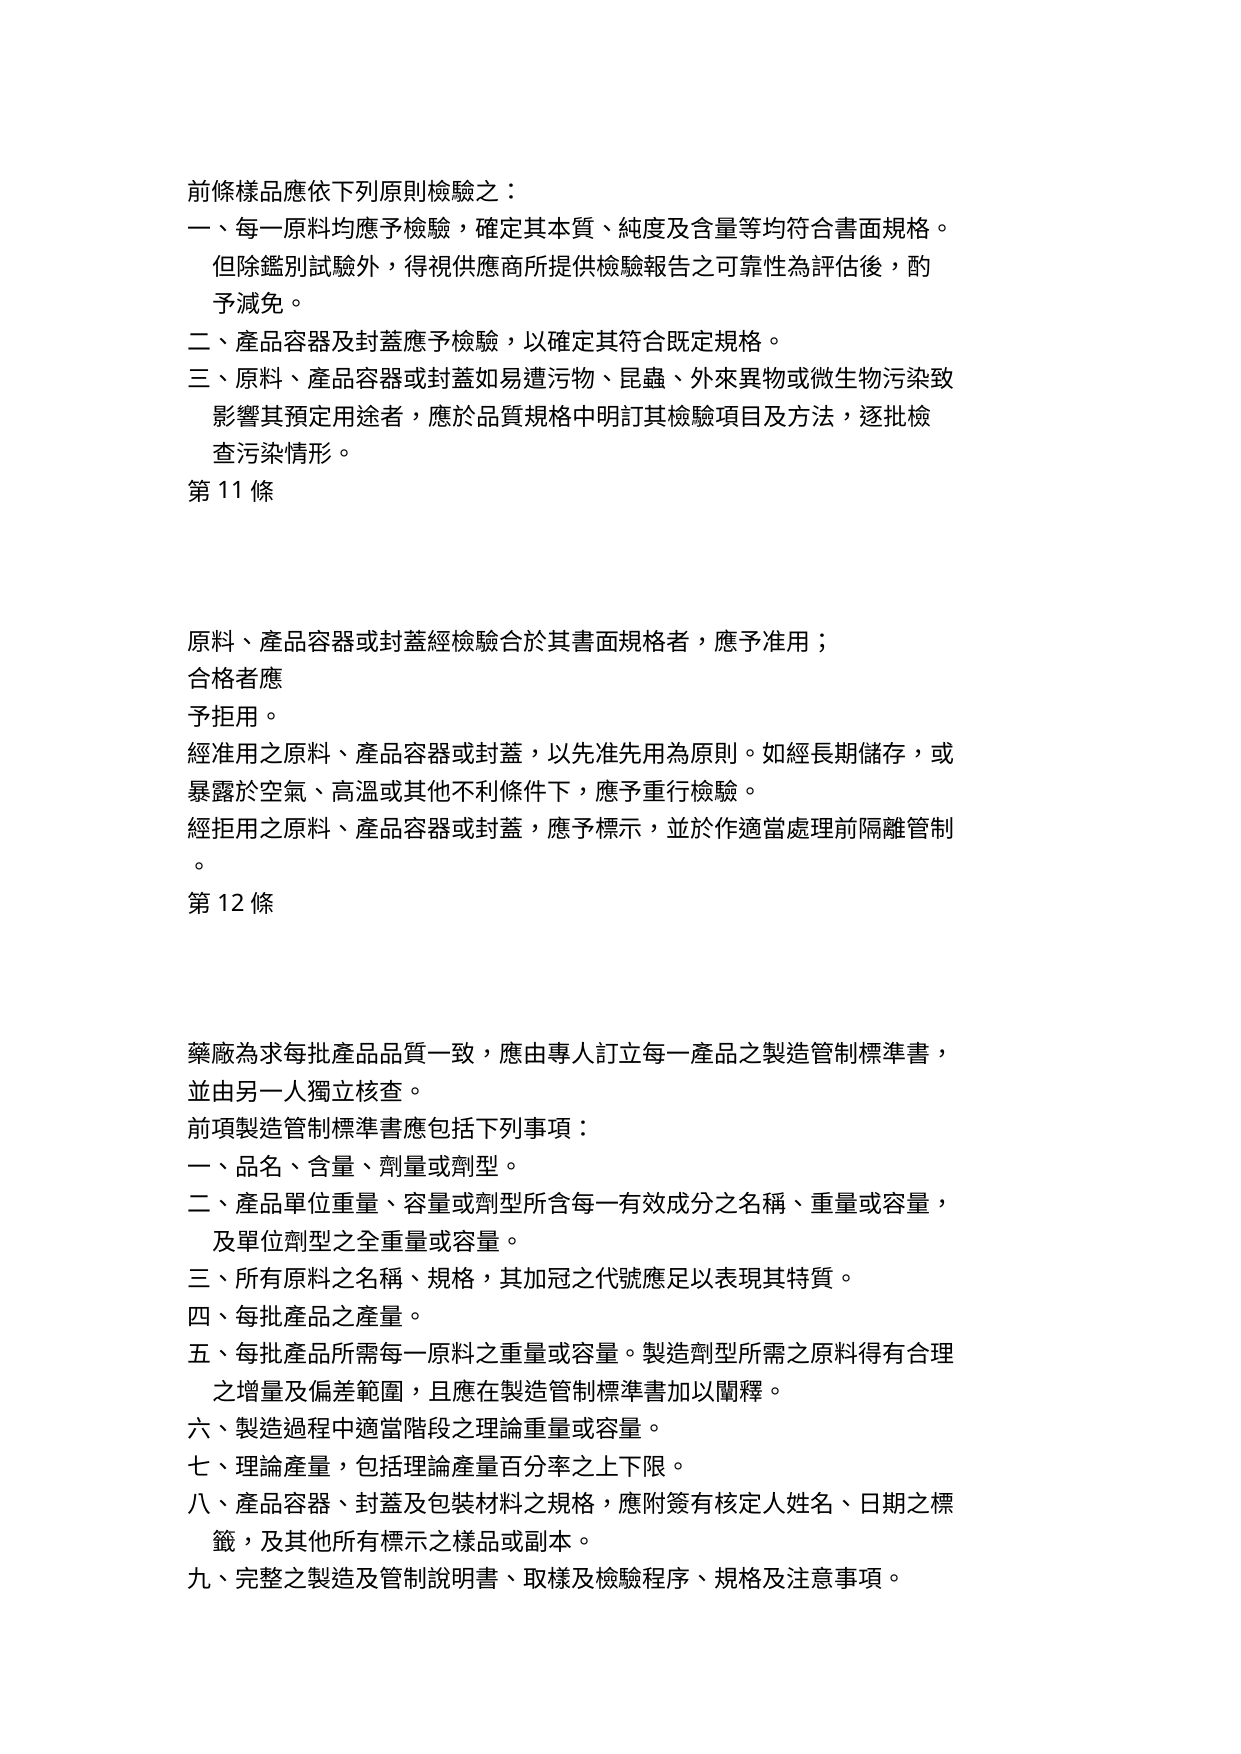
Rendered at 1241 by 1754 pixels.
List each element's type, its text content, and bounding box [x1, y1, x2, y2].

text 影響其預定用途者，應於品質規格中明訂其檢驗項目及方法，逐批檢 [187, 389, 1053, 427]
text 藥廠為求每批產品品質一致，應由專人訂立每一產品之製造管制標準書， [187, 1027, 1053, 1064]
text 但除鑑別試驗外，得視供應商所提供檢驗報告之可靠性為評估後，酌 [187, 239, 1053, 277]
text 經准用之原料、產品容器或封蓋，以先准先用為原則。如經長期儲存，或 [187, 727, 1053, 764]
text 七、理論產量，包括理論產量百分率之上下限。 [187, 1439, 1053, 1477]
text 查污染情形。 [187, 427, 1053, 464]
text 第 11 條 [187, 464, 1053, 502]
text 第 12 條 [187, 877, 1053, 914]
text 暴露於空氣、高溫或其他不利條件下，應予重行檢驗。 [187, 764, 1053, 802]
text 。 [187, 839, 1053, 877]
text 六、製造過程中適當階段之理論重量或容量。 [187, 1402, 1053, 1439]
text 之增量及偏差範圍，且應在製造管制標準書加以闡釋。 [187, 1364, 1053, 1402]
text 四、每批產品之產量。 [187, 1289, 1053, 1327]
text 並由另一人獨立核查。 [187, 1064, 1053, 1102]
text 予減免。 [187, 277, 1053, 314]
text 八、產品容器、封蓋及包裝材料之規格，應附簽有核定人姓名、日期之標 [187, 1477, 1053, 1514]
text 二、產品容器及封蓋應予檢驗，以確定其符合既定規格。 [187, 314, 1053, 352]
text 予拒用。 [187, 689, 1053, 727]
text 及單位劑型之全重量或容量。 [187, 1214, 1053, 1252]
text 前項製造管制標準書應包括下列事項： [187, 1102, 1053, 1139]
text 二、產品單位重量、容量或劑型所含每一有效成分之名稱、重量或容量， [187, 1177, 1053, 1214]
text 三、所有原料之名稱、規格，其加冠之代號應足以表現其特質。 [187, 1252, 1053, 1289]
text 原料、產品容器或封蓋經檢驗合於其書面規格者，應予准用； [187, 614, 1053, 652]
text 經拒用之原料、產品容器或封蓋，應予標示，並於作適當處理前隔離管制 [187, 802, 1053, 839]
text 合格者應 [187, 652, 1053, 689]
text 前條樣品應依下列原則檢驗之： [187, 164, 1053, 202]
text 九、完整之製造及管制說明書、取樣及檢驗程序、規格及注意事項。 [187, 1552, 1053, 1589]
text 籤，及其他所有標示之樣品或副本。 [187, 1514, 1053, 1552]
text 一、品名、含量、劑量或劑型。 [187, 1139, 1053, 1177]
text 五、每批產品所需每一原料之重量或容量。製造劑型所需之原料得有合理 [187, 1327, 1053, 1364]
text 一、每一原料均應予檢驗，確定其本質、純度及含量等均符合書面規格。 [187, 202, 1053, 239]
text 三、原料、產品容器或封蓋如易遭污物、昆蟲、外來異物或微生物污染致 [187, 352, 1053, 389]
